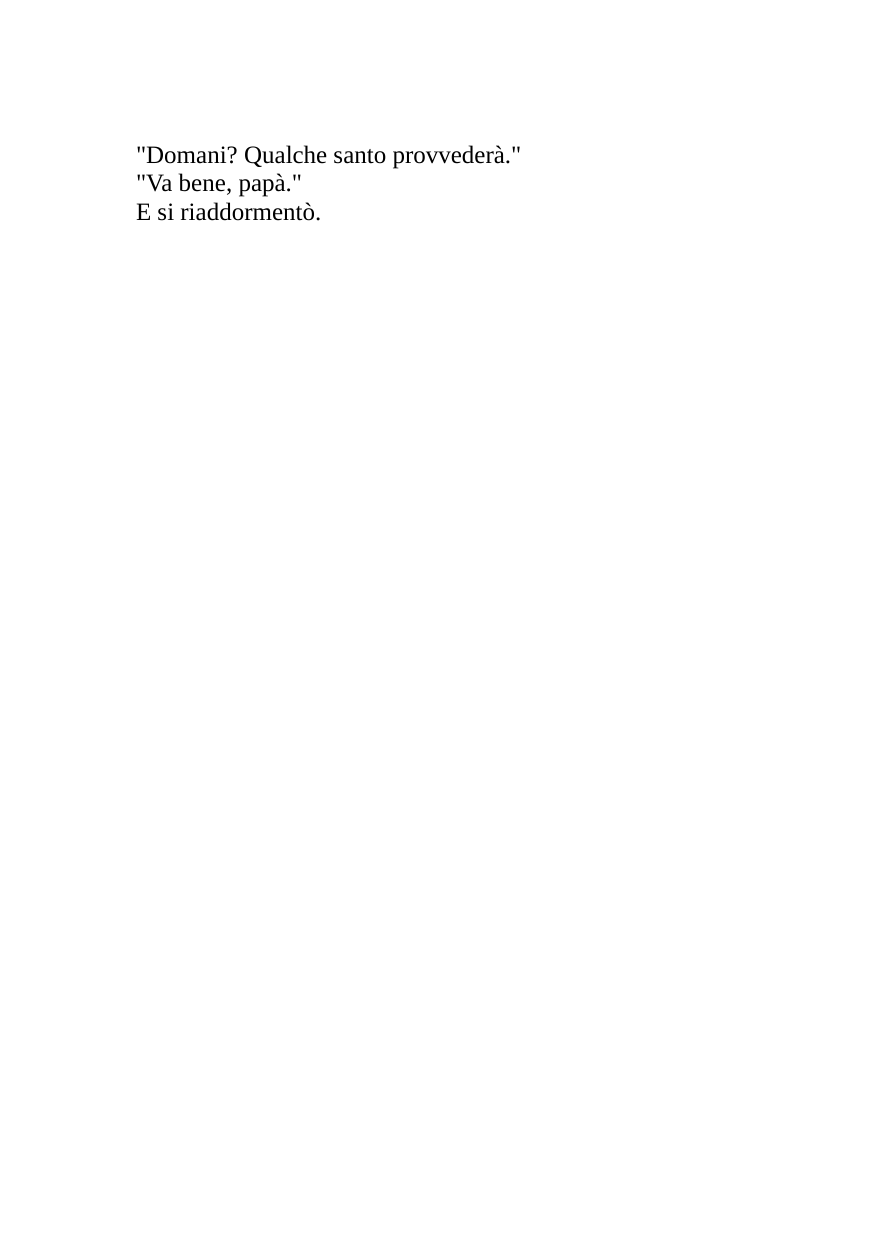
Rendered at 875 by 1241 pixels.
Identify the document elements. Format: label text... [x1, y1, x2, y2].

text "Va bene, papà." [106, 168, 768, 197]
text "Domani? Qualche santo provvederà." [106, 140, 768, 168]
text E si riaddormentò. [106, 197, 768, 226]
